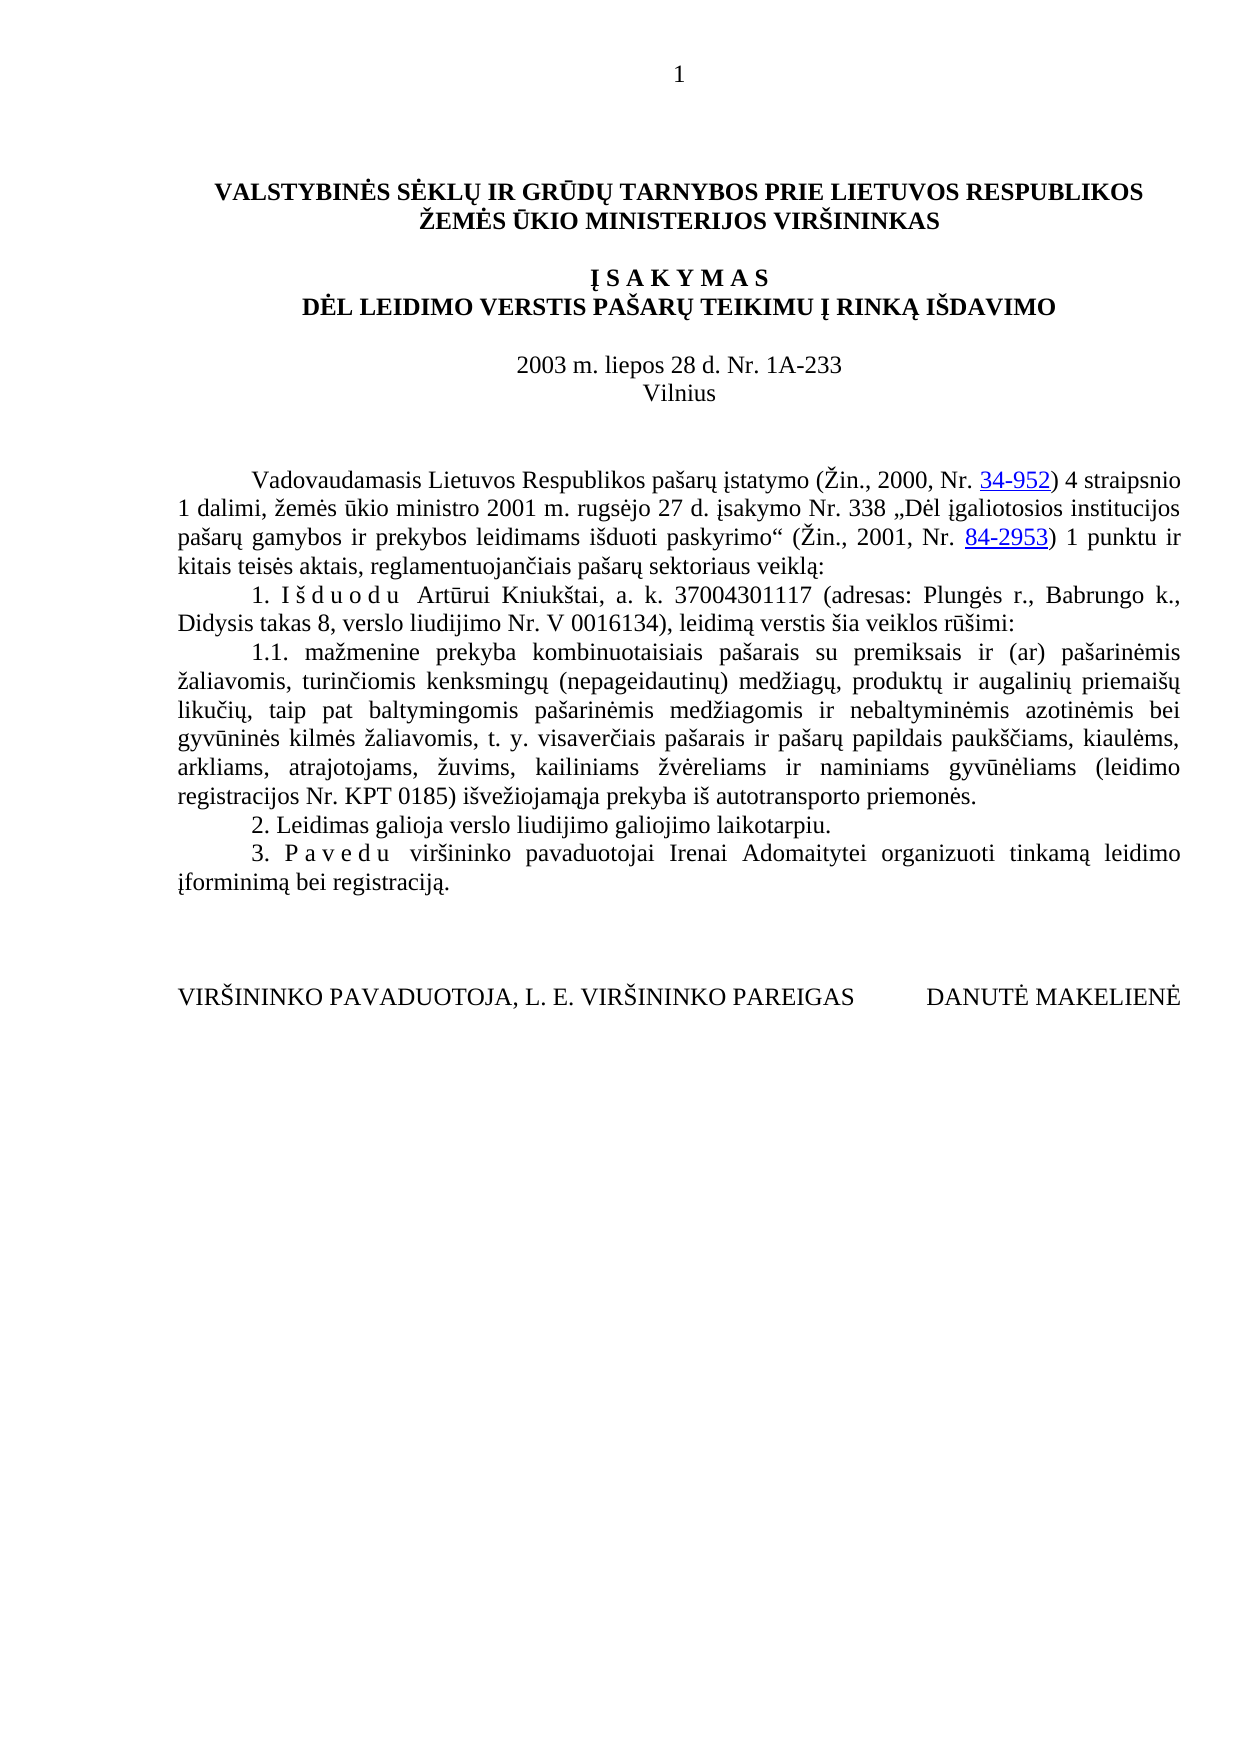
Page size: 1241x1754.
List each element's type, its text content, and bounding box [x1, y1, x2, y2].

text VALSTYBINĖS SĖKLŲ IR GRŪDŲ TARNYBOS PRIE LIETUVOS RESPUBLIKOS ŽEMĖS ŪKIO MINISTERIJOS VIRŠININKAS [177, 177, 1181, 235]
text DĖL LEIDIMO VERSTIS PAŠARŲ TEIKIMU Į RINKĄ IŠDAVIMO [177, 292, 1181, 321]
text VIRŠININKO PAVADUOTOJA, L. E. VIRŠININKO PAREIGAS DANUTĖ MAKELIENĖ [177, 982, 1181, 1011]
text 2. Leidimas galioja verslo liudijimo galiojimo laikotarpiu. [177, 810, 1181, 838]
text Vilnius [177, 378, 1181, 407]
text 1.1. mažmenine prekyba kombinuotaisiais pašarais su premiksais ir (ar) pašarinėmis žaliavomis, turinčiomis kenksmingų (nepageidautinų) medžiagų, produktų ir augalinių priemaišų likučių, taip pat baltymingomis pašarinėmis medžiagomis ir nebaltyminėmis azotinėmis bei gyvūninės kilmės žaliavomis, t. y. visaverčiais pašarais ir pašarų papildais paukščiams, kiaulėms, arkliams, atrajotojams, žuvims, kailiniams žvėreliams ir naminiams gyvūnėliams (leidimo registracijos Nr. KPT 0185) išvežiojamąja prekyba iš autotransporto priemonės. [177, 637, 1181, 810]
text Į S A K Y M A S [177, 263, 1181, 292]
text Vadovaudamasis Lietuvos Respublikos pašarų įstatymo (Žin., 2000, Nr. 34-952) 4 straipsnio 1 dalimi, žemės ūkio ministro 2001 m. rugsėjo 27 d. įsakymo Nr. 338 „Dėl įgaliotosios institucijos pašarų gamybos ir prekybos leidimams išduoti paskyrimo“ (Žin., 2001, Nr. 84-2953) 1 punktu ir kitais teisės aktais, reglamentuojančiais pašarų sektoriaus veiklą: [177, 465, 1181, 580]
text 1. Išduodu Artūrui Kniukštai, a. k. 37004301117 (adresas: Plungės r., Babrungo k., Didysis takas 8, verslo liudijimo Nr. V 0016134), leidimą verstis šia veiklos rūšimi: [177, 580, 1181, 637]
text 2003 m. liepos 28 d. Nr. 1A-233 [177, 350, 1181, 378]
text 3. Pavedu viršininko pavaduotojai Irenai Adomaitytei organizuoti tinkamą leidimo įforminimą bei registraciją. [177, 838, 1181, 896]
